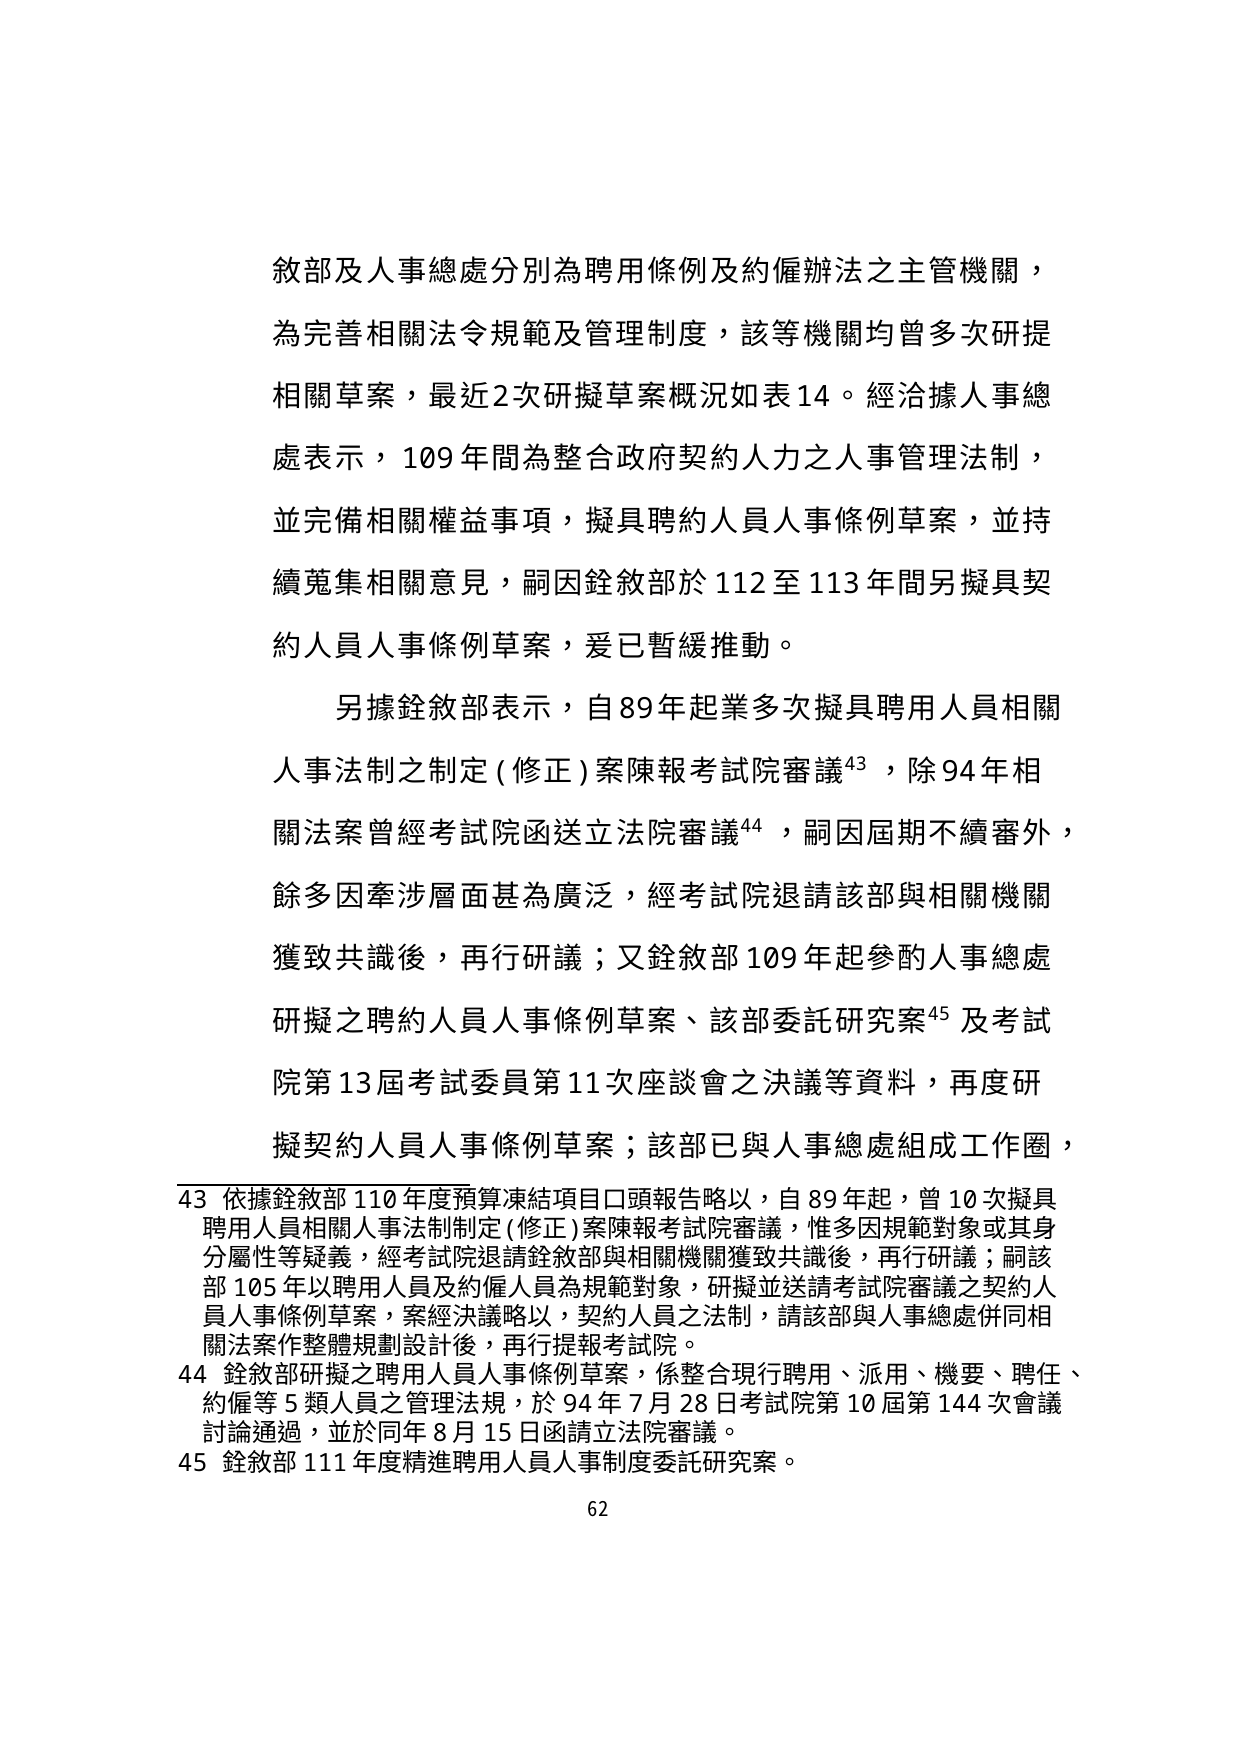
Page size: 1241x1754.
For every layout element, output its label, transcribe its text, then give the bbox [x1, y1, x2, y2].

text 另據銓敘部表示，自89年起業多次擬具聘用人員相關人事法制之制定(修正)案陳報考試院審議，除94年相關法案曾經考試院函送立法院審議，嗣因屆期不續審外，餘多因牽涉層面甚為廣泛，經考試院退請該部與相關機關獲致共識後，再行研議；又銓敘部109年起參酌人事總處研擬之聘約人員人事條例草案、該部委託研究案及考試院第13屆考試委員第11次座談會之決議等資料，再度研擬契約人員人事條例草案；該部已與人事總處組成工作圈，並召開工作小組會議，且邀集相關機關(構)研商，於113年4月26日將契約人員人事條例草案陳報考試院審議，嗣因尚須綜參各界意見，並配合未來政策方向審慎研議，爰經函請考試院同意撤回後，目前尚在持續蒐整各界意見審慎研議中。近年銓敘部及人事總處對於以契約進用之人員，均有整合研修法規之規劃，惟仍有相關細節尚須討論以完備相關規範，考量聘僱人員人事制度涉及公共利益及人民基本權利，並攸關政府機關整體用人管理體系之運作，爰宜積極審慎辦理，以健全聘僱人員人事制度。 [266, 665, 1063, 1165]
text 銓敘部研擬之聘用人員人事條例草案，係整合現行聘用、派用、機要、聘任、約僱等5類人員之管理法規，於94年7月28日考試院第10屆第144次會議討論通過，並於同年8月15日函請立法院審議。 [177, 1360, 1063, 1448]
text 敘部及人事總處分別為聘用條例及約僱辦法之主管機關，為完善相關法令規範及管理制度，該等機關均曾多次研提相關草案，最近2次研擬草案概況如表14。經洽據人事總處表示，109年間為整合政府契約人力之人事管理法制，並完備相關權益事項，擬具聘約人員人事條例草案，並持續蒐集相關意見，嗣因銓敘部於112至113年間另擬具契約人員人事條例草案，爰已暫緩推動。 [266, 227, 1063, 665]
text 銓敘部111年度精進聘用人員人事制度委託研究案。 [177, 1448, 1063, 1477]
text 依據銓敘部110年度預算凍結項目口頭報告略以，自89年起，曾10次擬具聘用人員相關人事法制制定(修正)案陳報考試院審議，惟多因規範對象或其身分屬性等疑義，經考試院退請銓敘部與相關機關獲致共識後，再行研議；嗣該部105年以聘用人員及約僱人員為規範對象，研擬並送請考試院審議之契約人員人事條例草案，案經決議略以，契約人員之法制，請該部與人事總處併同相關法案作整體規劃設計後，再行提報考試院。 [177, 1185, 1063, 1360]
